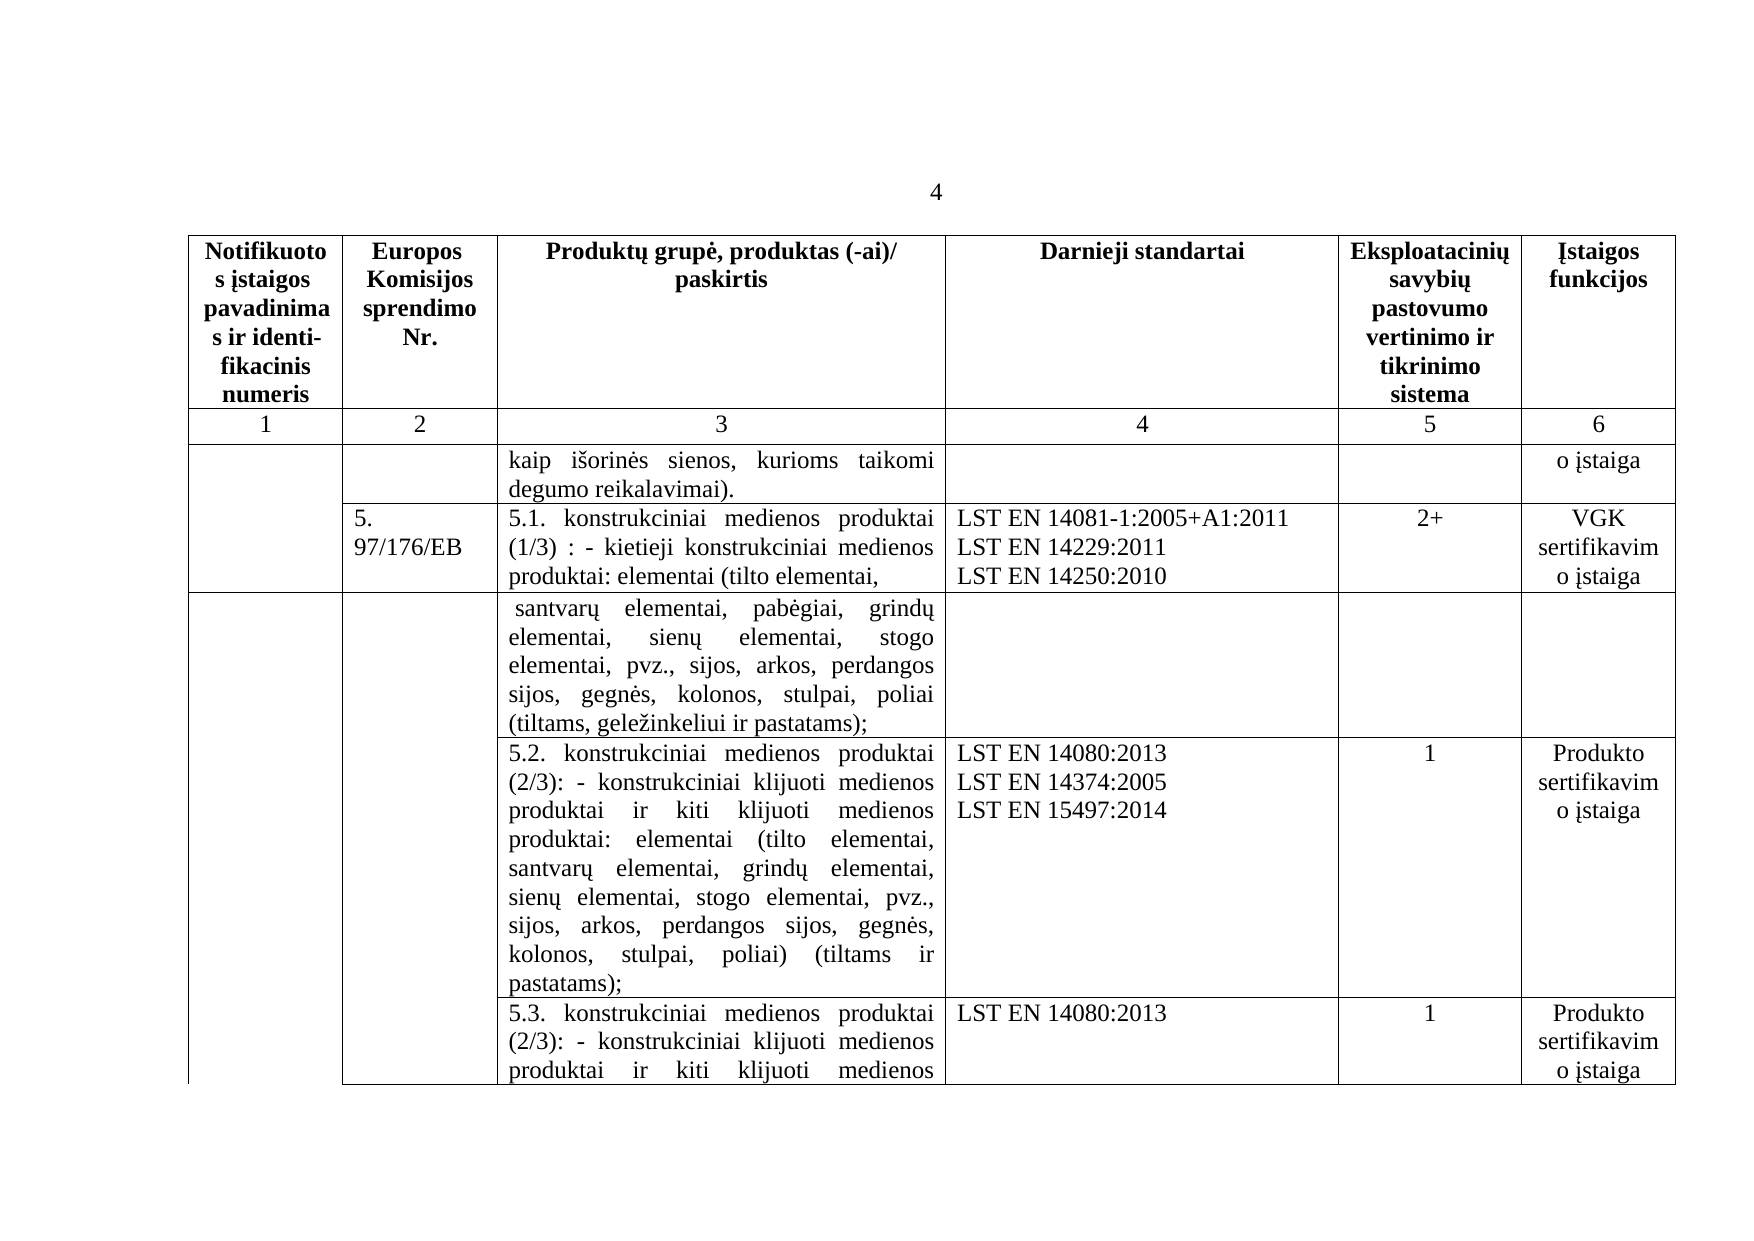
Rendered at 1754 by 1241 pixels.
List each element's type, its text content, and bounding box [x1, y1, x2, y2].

table_header Produktų grupė, produktas (-ai)/ paskirtis [498, 236, 945, 408]
table_cell 5.3. konstrukciniai medienos produktai (2/3): - konstrukciniai klijuoti medienos produktai ir kiti klijuoti medienos [498, 998, 945, 1084]
table_cell 1 [189, 409, 342, 444]
table_cell LST EN 14080:2013 [946, 998, 1338, 1084]
table_cell [1339, 445, 1521, 502]
table_cell o įstaiga [1522, 445, 1675, 502]
table_cell [189, 445, 342, 502]
table_cell 1 [1339, 738, 1521, 997]
table_cell Produkto sertifikavimo įstaiga [1522, 998, 1675, 1084]
table_header Notifikuotos įstaigos pavadinimas ir identi- fikacinis numeris [189, 236, 342, 408]
table_cell [189, 593, 342, 737]
table_cell VGK sertifikavimo įstaiga [1522, 504, 1675, 592]
table_cell [189, 737, 342, 997]
table_cell 2+ [1339, 504, 1521, 592]
table_cell 4 [946, 409, 1338, 444]
table_header Europos Komisijos sprendimo Nr. [343, 236, 497, 408]
table_cell [343, 445, 497, 502]
table_cell Produkto sertifikavimo įstaiga [1522, 738, 1675, 997]
table_cell LST EN 14080:2013 LST EN 14374:2005 LST EN 15497:2014 [946, 738, 1338, 997]
table_cell [343, 737, 497, 997]
table_cell [189, 503, 342, 592]
table_cell [189, 997, 342, 1084]
table_cell 5.1. konstrukciniai medienos produktai (1/3) : - kietieji konstrukciniai medienos produktai: elementai (tilto elementai, [498, 504, 945, 592]
table_cell [343, 997, 497, 1084]
table_cell santvarų elementai, pabėgiai, grindų elementai, sienų elementai, stogo elementai, pvz., sijos, arkos, perdangos sijos, gegnės, kolonos, stulpai, poliai (tiltams, geležinkeliui ir pastatams); [498, 593, 945, 737]
table_header Eksploatacinių savybių pastovumo vertinimo ir tikrinimo sistema [1339, 236, 1521, 408]
table_cell [343, 593, 497, 737]
table_cell 5 [1339, 409, 1521, 444]
table_cell [1339, 593, 1521, 737]
table_cell [1522, 593, 1675, 737]
table_cell 5.2. konstrukciniai medienos produktai (2/3): - konstrukciniai klijuoti medienos produktai ir kiti klijuoti medienos produktai: elementai (tilto elementai, santvarų elementai, grindų elementai, sienų elementai, stogo elementai, pvz., sijos, arkos, perdangos sijos, gegnės, kolonos, stulpai, poliai) (tiltams ir pastatams); [498, 738, 945, 997]
table_cell 6 [1522, 409, 1675, 444]
table_cell [946, 593, 1338, 737]
table_cell 5. 97/176/EB [343, 504, 497, 592]
table_cell kaip išorinės sienos, kurioms taikomi degumo reikalavimai). [498, 445, 945, 502]
table_cell 2 [343, 409, 497, 444]
table_header Įstaigos funkcijos [1522, 236, 1675, 408]
table_cell LST EN 14081-1:2005+A1:2011 LST EN 14229:2011 LST EN 14250:2010 [946, 504, 1338, 592]
table_cell 3 [498, 409, 945, 444]
table_cell [946, 445, 1338, 502]
table_header Darnieji standartai [946, 236, 1338, 408]
table_cell 1 [1339, 998, 1521, 1084]
